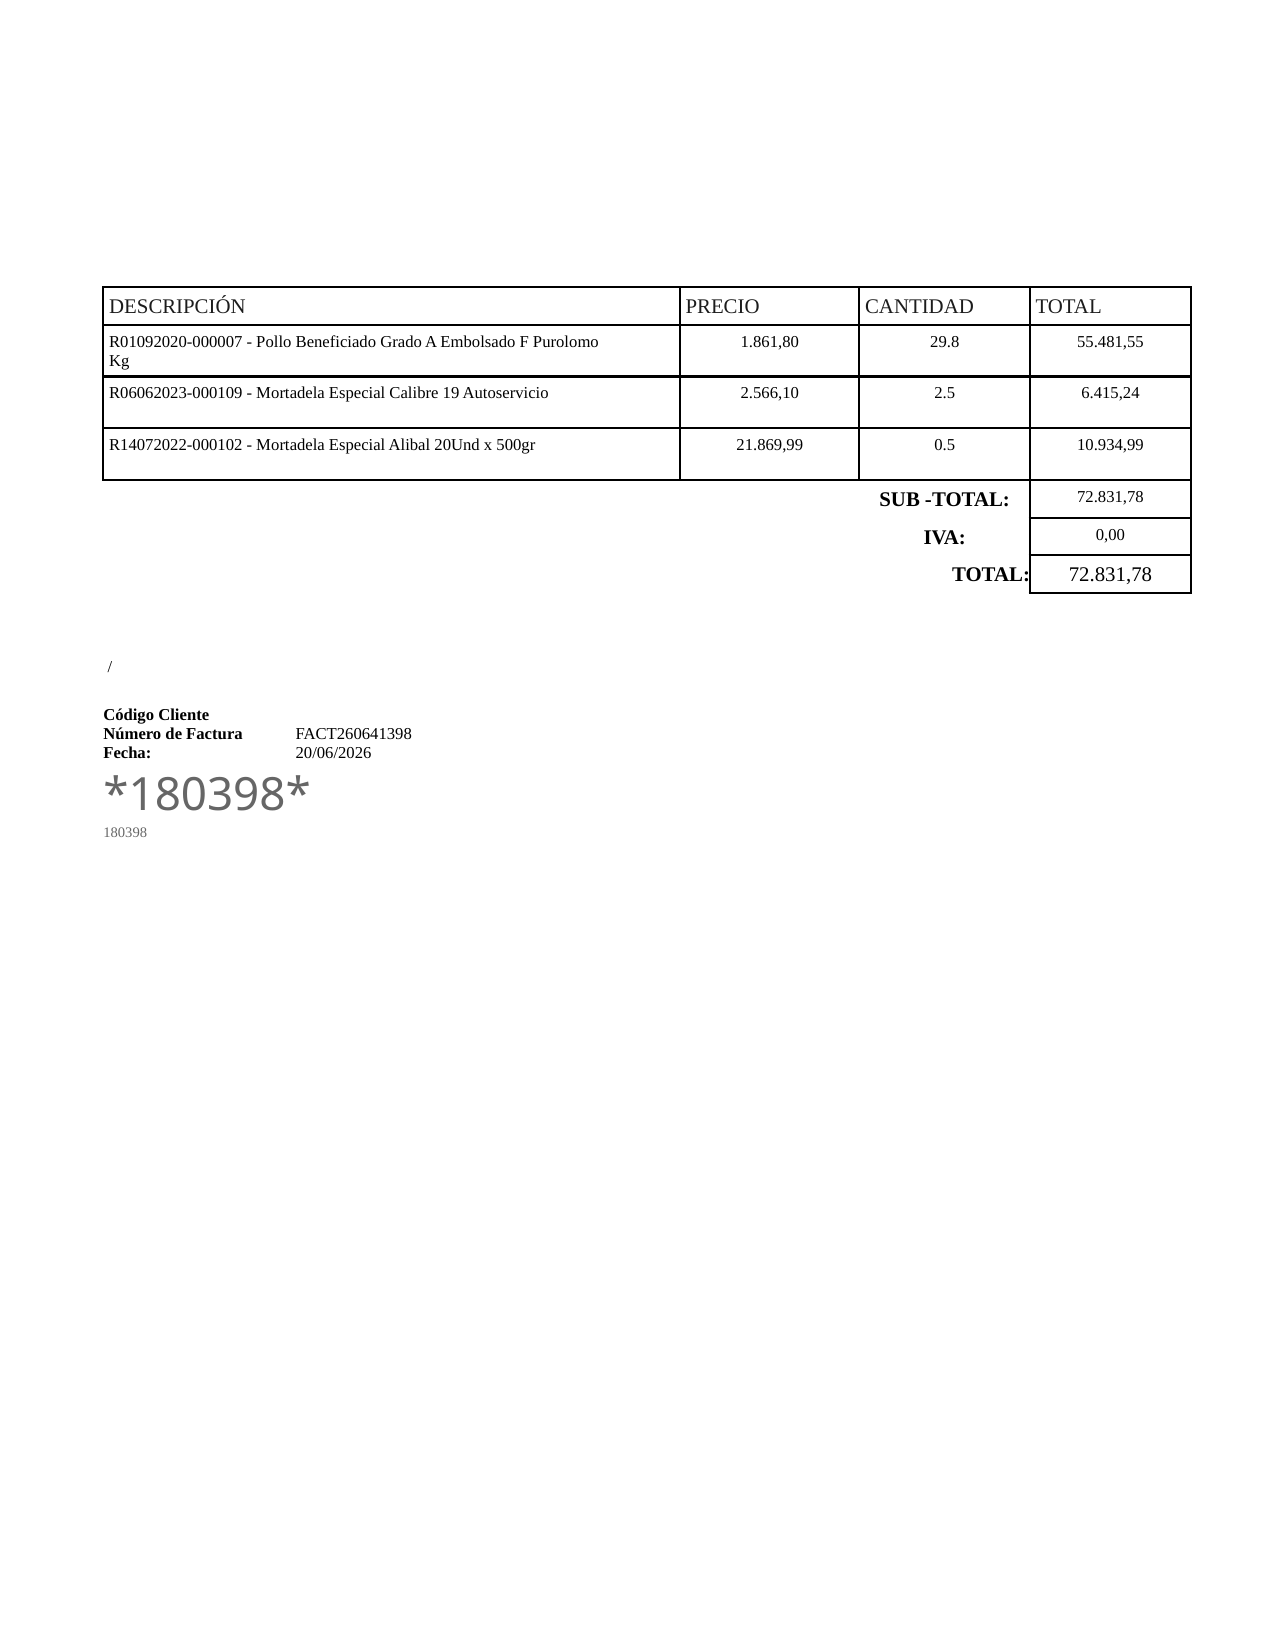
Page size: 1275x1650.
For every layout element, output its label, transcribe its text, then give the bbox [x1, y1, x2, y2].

table_cell 72.831,78 [1031, 481, 1190, 517]
table_cell 55.481,55 [1031, 326, 1190, 375]
table_cell FACT260641398 [295, 724, 517, 743]
table_cell / [103, 656, 858, 676]
text 180398 [103, 824, 1137, 841]
table_cell 10.934,99 [1031, 429, 1190, 479]
table_header Código Cliente [103, 704, 295, 723]
table_header DESCRIPCIÓN [104, 288, 679, 323]
table_cell 72.831,78 [1031, 556, 1190, 592]
table_header [295, 704, 517, 723]
table_cell 6.415,24 [1031, 378, 1190, 427]
table_cell [103, 618, 858, 637]
table_cell R01092020-000007 - Pollo Beneficiado Grado A Embolsado F Purolomo Kg [104, 326, 679, 375]
table_cell SUB -TOTAL: [859, 481, 1029, 517]
table_cell Número de Factura [103, 724, 295, 743]
table_cell 20/06/2026 [295, 743, 517, 762]
table_cell TOTAL: [859, 554, 1029, 592]
table_cell [103, 637, 858, 656]
table_cell [103, 481, 859, 592]
table_cell 0.5 [860, 429, 1029, 479]
table_header CANTIDAD [860, 288, 1029, 323]
table_cell IVA: [859, 517, 1029, 554]
table_header TOTAL [1031, 288, 1190, 323]
table_cell 1.861,80 [681, 326, 858, 375]
text *180398* [103, 762, 1137, 824]
table_cell Fecha: [103, 743, 295, 762]
table_cell 2.5 [860, 378, 1029, 427]
table_cell 21.869,99 [681, 429, 858, 479]
table_cell 0,00 [1031, 519, 1190, 554]
table_header [103, 594, 858, 618]
table_cell R06062023-000109 - Mortadela Especial Calibre 19 Autoservicio [104, 378, 679, 427]
table_cell 29.8 [860, 326, 1029, 375]
table_cell 2.566,10 [681, 378, 858, 427]
table_cell R14072022-000102 - Mortadela Especial Alibal 20Und x 500gr [104, 429, 679, 479]
table_header PRECIO [681, 288, 858, 323]
